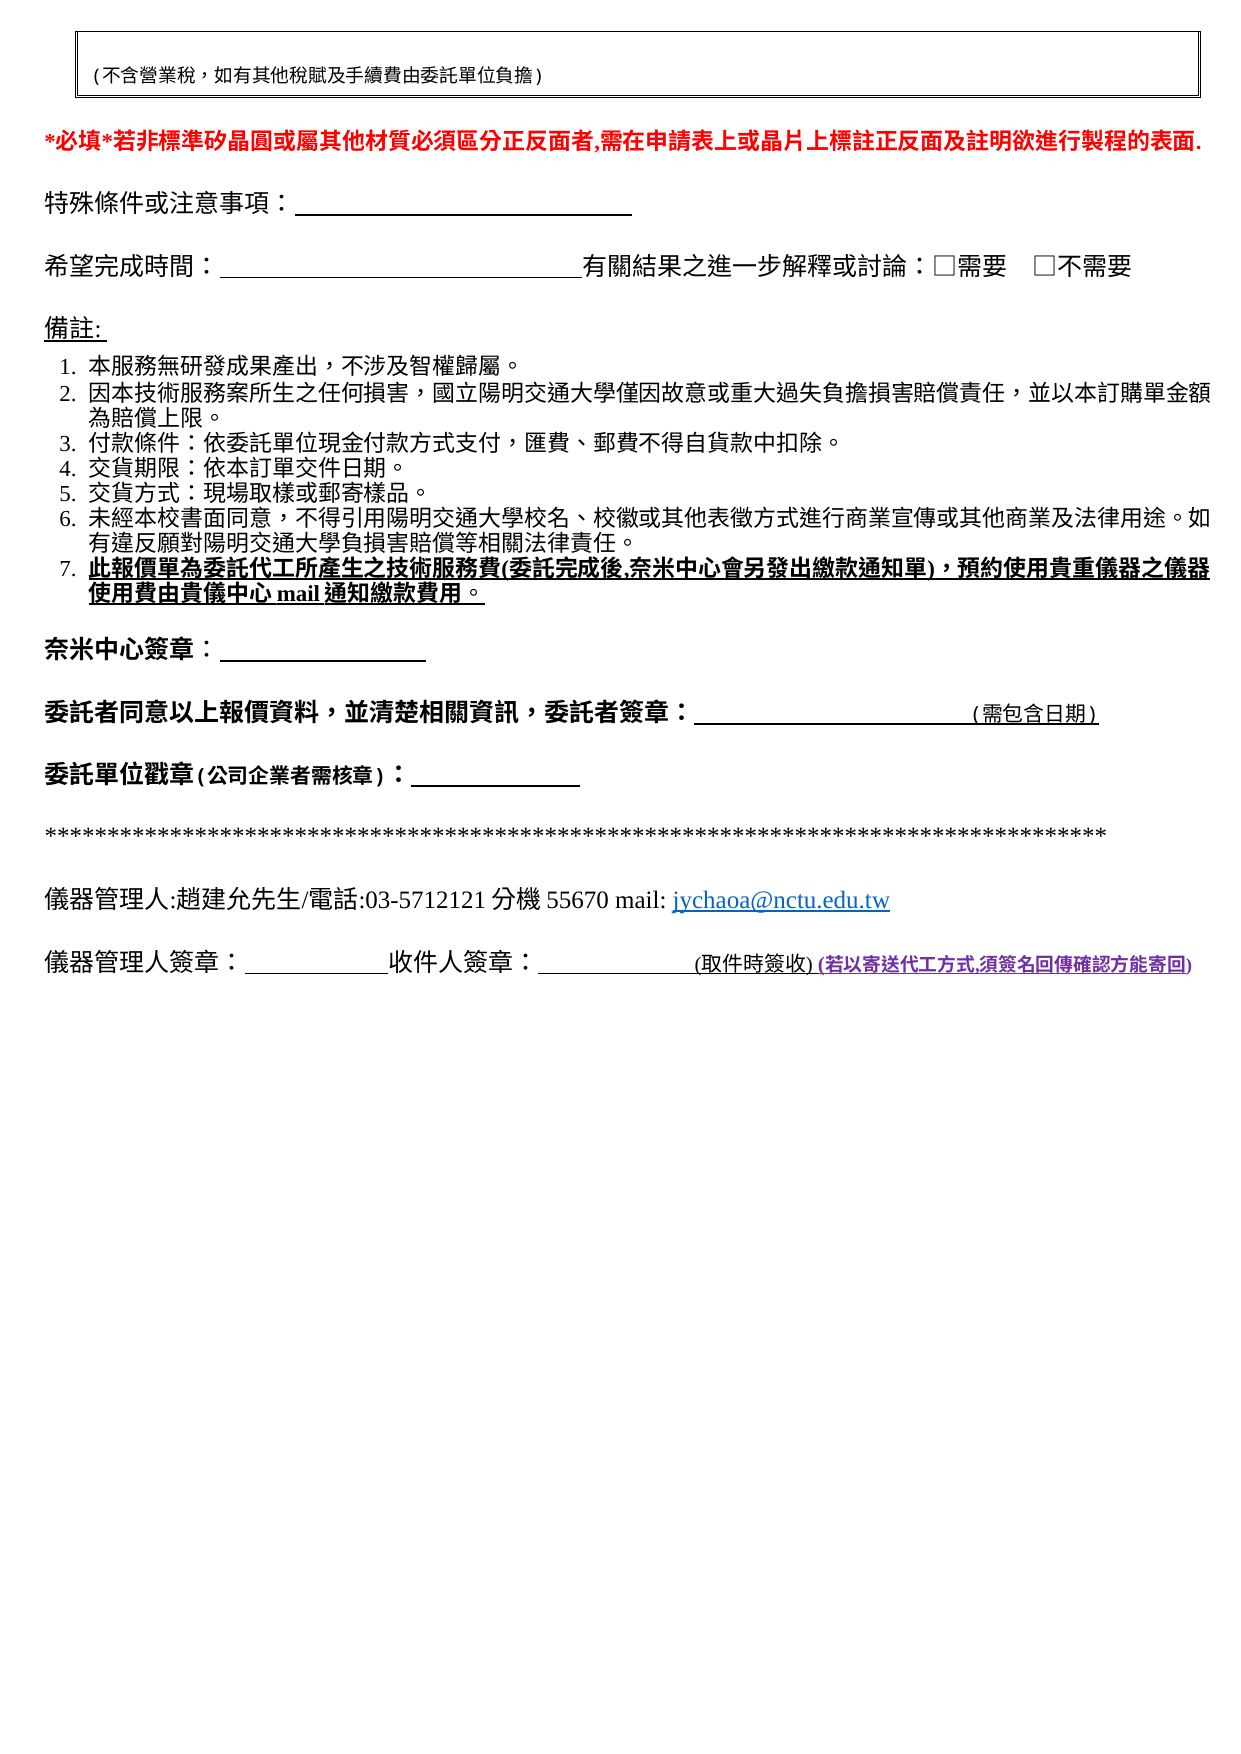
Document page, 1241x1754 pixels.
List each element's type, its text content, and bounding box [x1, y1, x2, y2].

text ************************************************************************************* [44, 794, 1232, 856]
list 付款條件：依委託單位現金付款方式支付，匯費、郵費不得自貨款中扣除。 [59, 431, 1232, 456]
text 備註: [44, 285, 1232, 348]
text 奈米中心簽章： [44, 606, 1232, 669]
text 委託單位戳章(公司企業者需核章)： [44, 731, 1232, 794]
list 交貨方式：現場取樣或郵寄樣品。 [59, 481, 1232, 506]
list 本服務無研發成果產出，不涉及智權歸屬。 [59, 348, 1232, 381]
list 此報價單為委託代工所產生之技術服務費(委託完成後,奈米中心會另發出繳款通知單)，預約使用貴重儀器之儀器使用費由貴儀中心mail通知繳款費用。 [59, 556, 1232, 606]
list 未經本校書面同意，不得引用陽明交通大學校名、校徽或其他表徵方式進行商業宣傳或其他商業及法律用途。如有違反願對陽明交通大學負損害賠償等相關法律責任。 [59, 506, 1232, 556]
text 儀器管理人簽章： 收件人簽章： (取件時簽收) (若以寄送代工方式,須簽名回傳確認方能寄回) [44, 919, 1232, 981]
list 因本技術服務案所生之任何損害，國立陽明交通大學僅因故意或重大過失負擔損害賠償責任，並以本訂購單金額為賠償上限。 [59, 381, 1232, 431]
text *必填*若非標準矽晶圓或屬其他材質必須區分正反面者,需在申請表上或晶片上標註正反面及註明欲進行製程的表面. [38, 98, 1240, 160]
text 儀器管理人:趙建允先生/電話:03-5712121分機55670 mail: jychaoa@nctu.edu.tw [44, 856, 1232, 919]
text 特殊條件或注意事項： [44, 160, 1232, 223]
text 委託者同意以上報價資料，並清楚相關資訊，委託者簽章： (需包含日期) [44, 669, 1232, 731]
list 交貨期限：依本訂單交件日期。 [59, 456, 1232, 481]
table_cell (不含營業稅，如有其他稅賦及手續費由委託單位負擔) [78, 32, 1198, 95]
text 希望完成時間： 有關結果之進一步解釋或討論：□需要 □不需要 [44, 223, 1232, 285]
